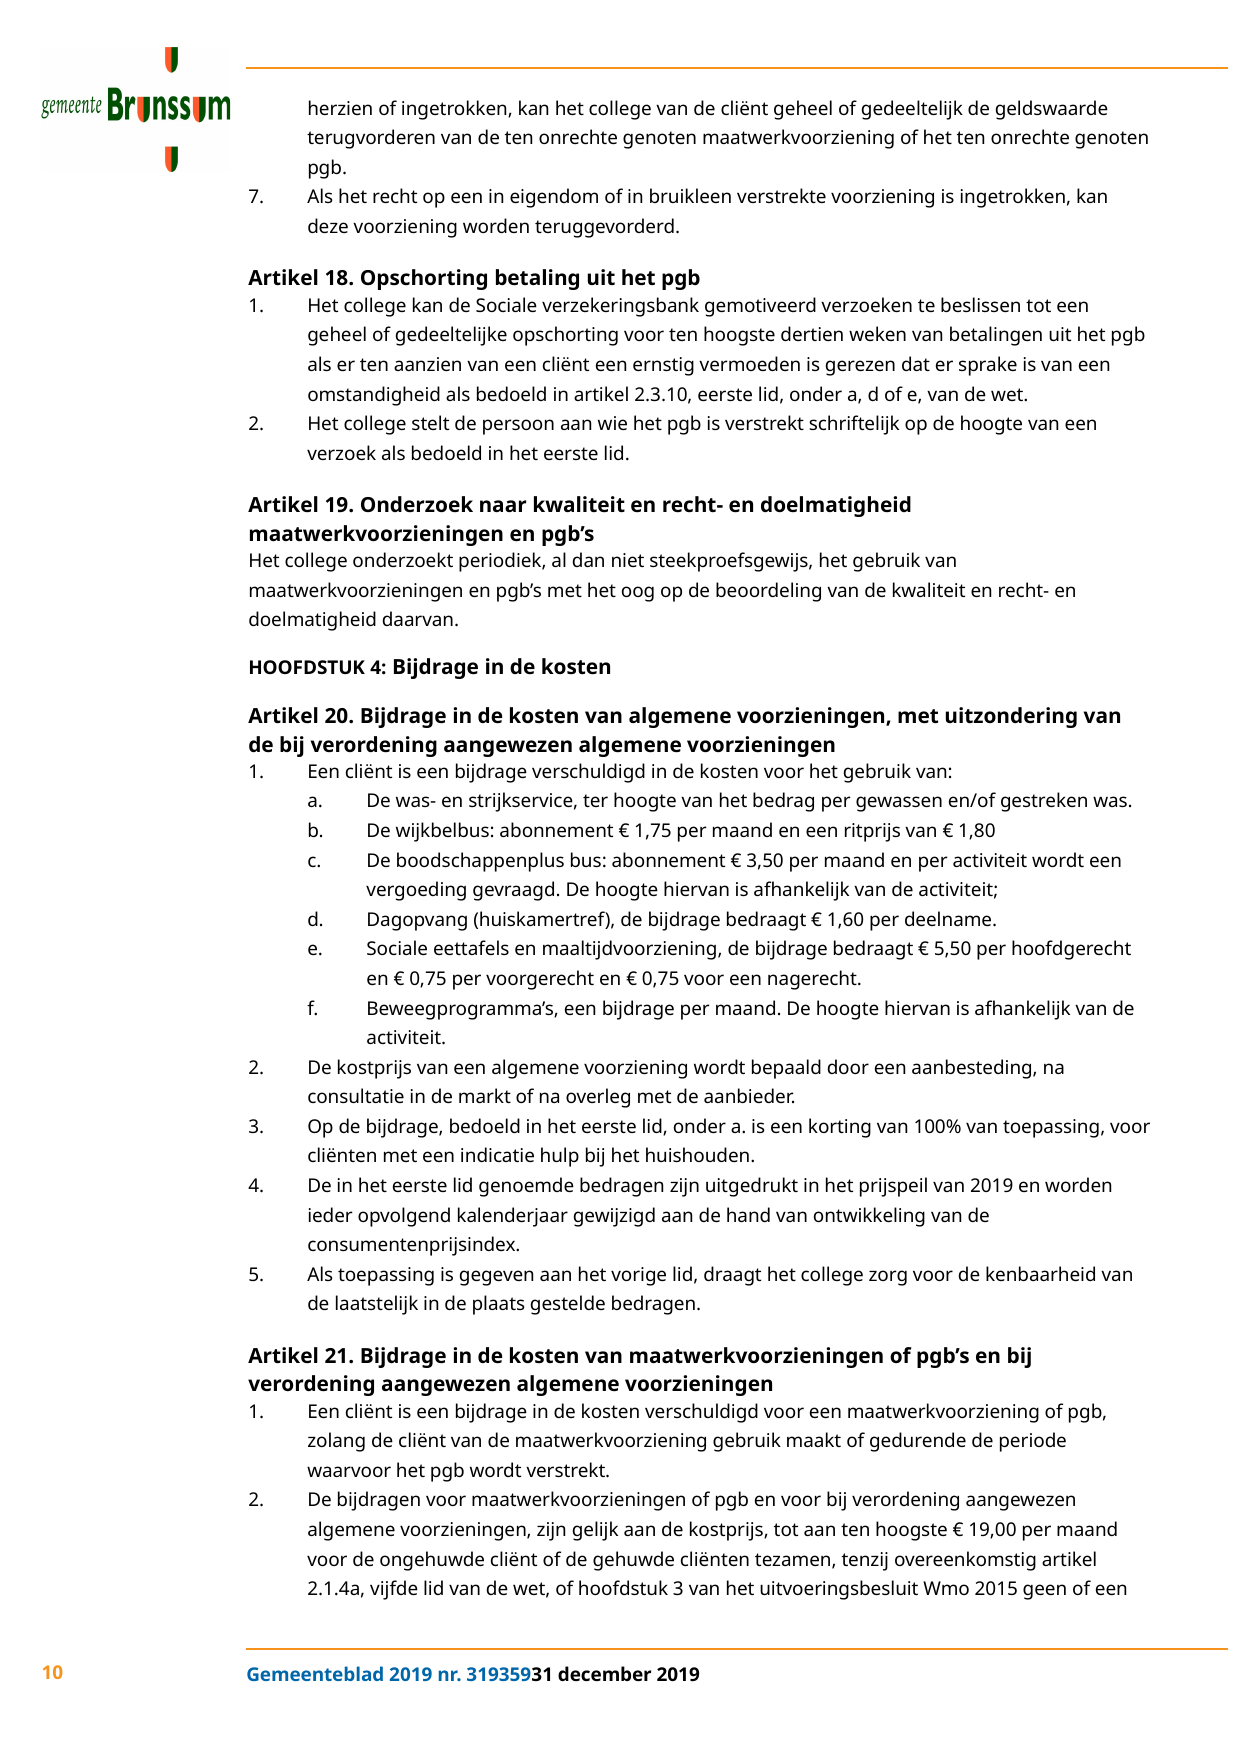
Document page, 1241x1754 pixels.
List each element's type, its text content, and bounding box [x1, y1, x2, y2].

list De in het eerste lid genoemde bedragen zijn uitgedrukt in het prijspeil van 2019 en worden ieder opvolgend kalenderjaar gewijzigd aan de hand van ontwikkeling van de consumentenprijsindex. [248, 1172, 1152, 1257]
text Het college onderzoekt periodiek, al dan niet steekproefsgewijs, het gebruik van maatwerkvoorzieningen en pgb’s met het oog op de beoordeling van de kwaliteit en recht- en doelmatigheid daarvan. [248, 547, 1152, 632]
list De boodschappenplus bus: abonnement € 3,50 per maand en per activiteit wordt een vergoeding gevraagd. De hoogte hiervan is afhankelijk van de activiteit; [307, 847, 1152, 902]
list De kostprijs van een algemene voorziening wordt bepaald door een aanbesteding, na consultatie in de markt of na overleg met de aanbieder. [248, 1054, 1152, 1109]
text Artikel 20. Bijdrage in de kosten van algemene voorzieningen, met uitzondering van de bij verordening aangewezen algemene voorzieningen [248, 701, 1152, 758]
list De was- en strijkservice, ter hoogte van het bedrag per gewassen en/of gestreken was. [307, 788, 1152, 813]
list Als toepassing is gegeven aan het vorige lid, draagt het college zorg voor de kenbaarheid van de laatstelijk in de plaats gestelde bedragen. [248, 1261, 1152, 1316]
text Artikel 19. Onderzoek naar kwaliteit en recht- en doelmatigheid maatwerkvoorzieningen en pgb’s [248, 490, 1152, 547]
list Het college kan de Sociale verzekeringsbank gemotiveerd verzoeken te beslissen tot een geheel of gedeeltelijke opschorting voor ten hoogste dertien weken van betalingen uit het pgb als er ten aanzien van een cliënt een ernstig vermoeden is gerezen dat er sprake is van een omstandigheid als bedoeld in artikel 2.3.10, eerste lid, onder a, d of e, van de wet. [248, 292, 1152, 406]
list Een cliënt is een bijdrage verschuldigd in de kosten voor het gebruik van: [248, 758, 1152, 784]
list Beweegprogramma’s, een bijdrage per maand. De hoogte hiervan is afhankelijk van de activiteit. [307, 995, 1152, 1050]
text Artikel 18. Opschorting betaling uit het pgb [248, 263, 1152, 292]
list Het college stelt de persoon aan wie het pgb is verstrekt schriftelijk op de hoogte van een verzoek als bedoeld in het eerste lid. [248, 410, 1152, 466]
list Als het recht op een in eigendom of in bruikleen verstrekte voorziening is ingetrokken, kan deze voorziening worden teruggevorderd. [248, 183, 1152, 239]
list Dagopvang (huiskamertref), de bijdrage bedraagt € 1,60 per deelname. [307, 906, 1152, 932]
text HOOFDSTUK 4: Bijdrage in de kosten [248, 652, 1152, 680]
list herzien of ingetrokken, kan het college van de cliënt geheel of gedeeltelijk de geldswaarde terugvorderen van de ten onrechte genoten maatwerkvoorziening of het ten onrechte genoten pgb. [248, 95, 1152, 180]
list De bijdragen voor maatwerkvoorzieningen of pgb en voor bij verordening aangewezen algemene voorzieningen, zijn gelijk aan de kostprijs, tot aan ten hoogste € 19,00 per maand voor de ongehuwde cliënt of de gehuwde cliënten tezamen, tenzij overeenkomstig artikel 2.1.4a, vijfde lid van de wet, of hoofdstuk 3 van het uitvoeringsbesluit Wmo 2015 geen of een [248, 1487, 1152, 1601]
list Op de bijdrage, bedoeld in het eerste lid, onder a. is een korting van 100% van toepassing, voor cliënten met een indicatie hulp bij het huishouden. [248, 1113, 1152, 1168]
list Een cliënt is een bijdrage in de kosten verschuldigd voor een maatwerkvoorziening of pgb, zolang de cliënt van de maatwerkvoorziening gebruik maakt of gedurende de periode waarvoor het pgb wordt verstrekt. [248, 1398, 1152, 1483]
picture [41, 47, 231, 172]
list De wijkbelbus: abonnement € 1,75 per maand en een ritprijs van € 1,80 [307, 817, 1152, 843]
text Artikel 21. Bijdrage in de kosten van maatwerkvoorzieningen of pgb’s en bij verordening aangewezen algemene voorzieningen [248, 1341, 1152, 1398]
list Sociale eettafels en maaltijdvoorziening, de bijdrage bedraagt € 5,50 per hoofdgerecht en € 0,75 per voorgerecht en € 0,75 voor een nagerecht. [307, 936, 1152, 991]
